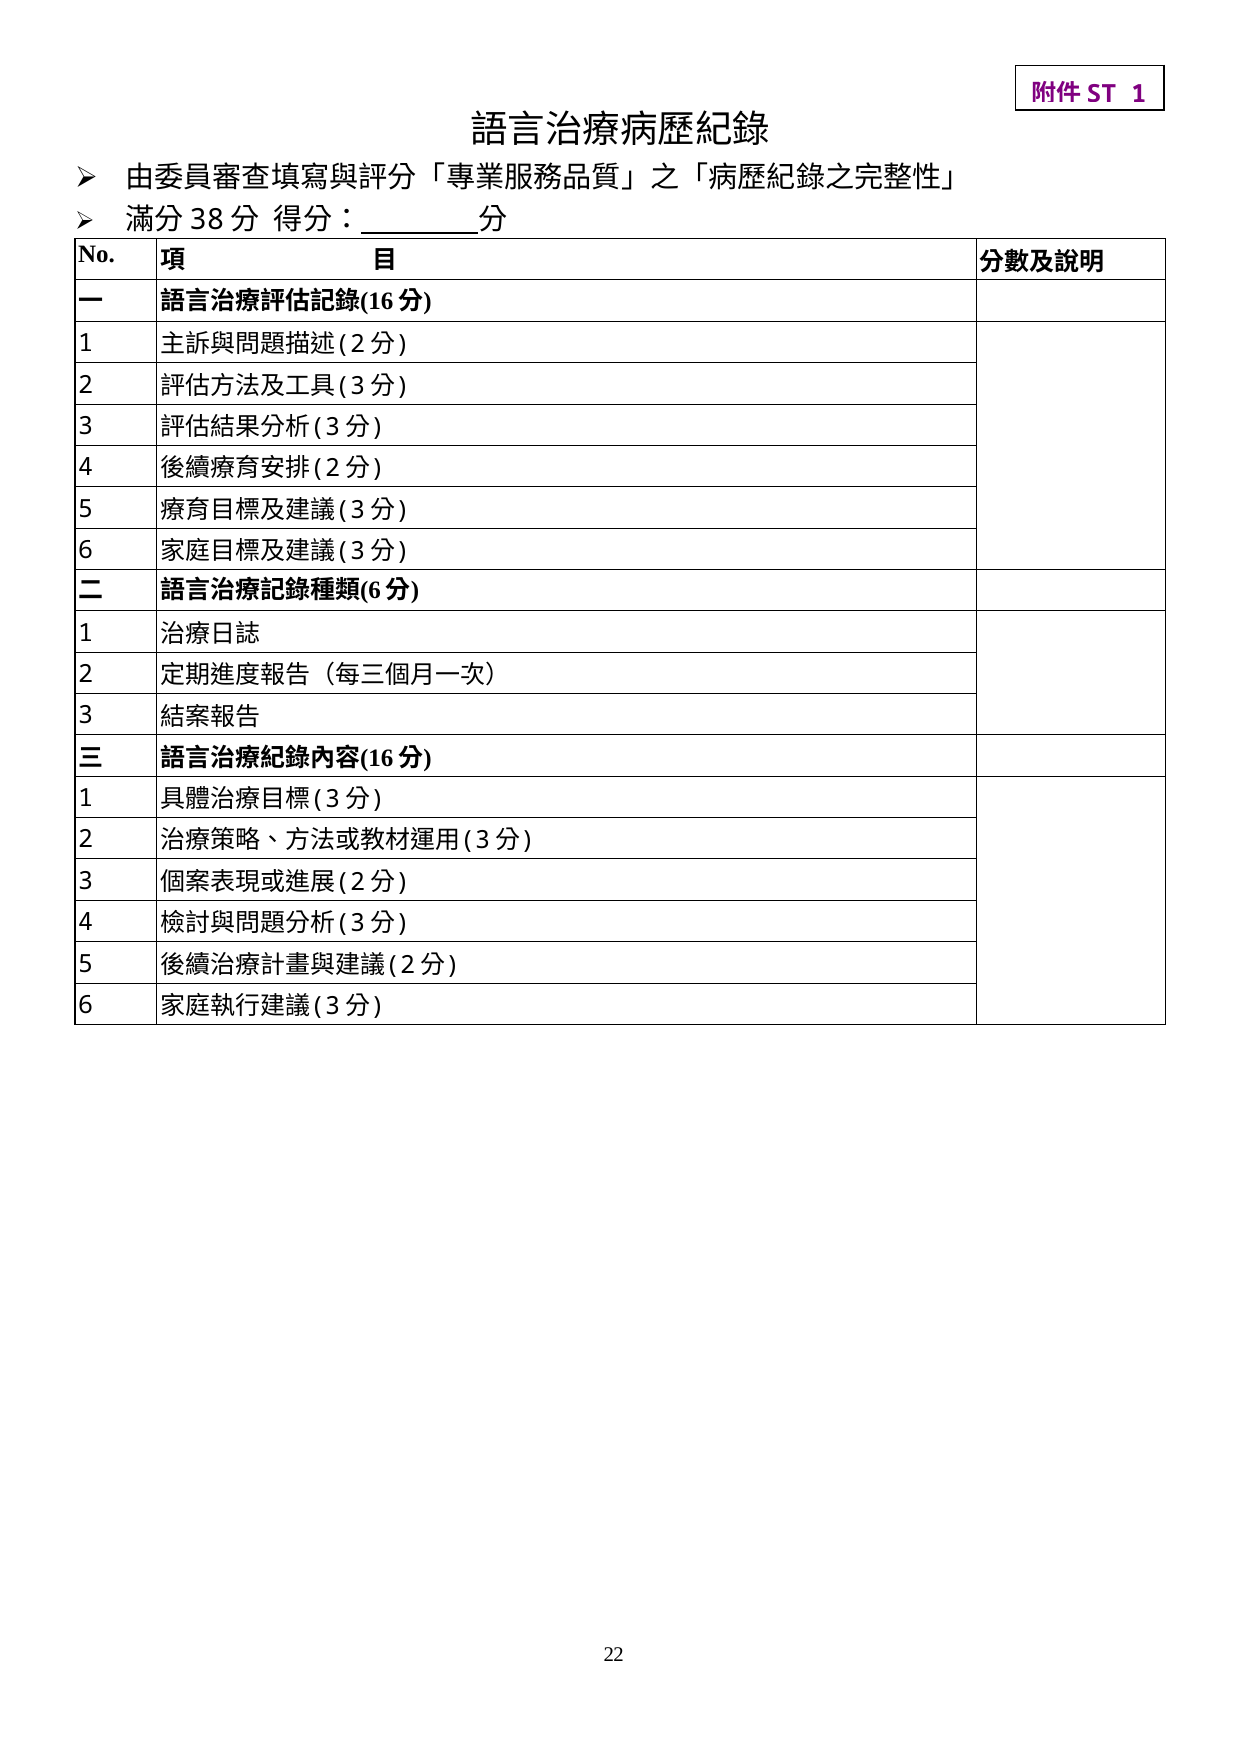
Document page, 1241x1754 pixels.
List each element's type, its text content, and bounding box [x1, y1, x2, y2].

table_cell [977, 735, 1165, 776]
subtitle 語言治療病歷紀錄 [75, 99, 1165, 153]
table_cell 2 [76, 653, 156, 693]
table_cell 評估方法及工具(3分) [157, 363, 976, 403]
table_cell 6 [76, 984, 156, 1024]
table_cell 主訴與問題描述(2分) [157, 322, 976, 362]
table_cell 3 [76, 694, 156, 734]
text 附件ST_1 [1031, 74, 1148, 101]
table_header 分數及說明 [977, 239, 1165, 279]
table_cell 3 [76, 859, 156, 900]
table_cell 語言治療評估記錄(16分) [157, 280, 976, 321]
table_cell [977, 570, 1165, 610]
table_cell 三 [76, 735, 156, 776]
table_cell 定期進度報告（每三個月一次） [157, 653, 976, 693]
table_cell 治療日誌 [157, 611, 976, 652]
subtitle 語言治療病歷紀錄 [1016, 66, 1163, 109]
table_cell 結案報告 [157, 694, 976, 734]
table_cell 3 [76, 405, 156, 445]
table_cell 2 [76, 818, 156, 858]
table_cell 5 [76, 942, 156, 982]
table_cell 後續治療計畫與建議(2分) [157, 942, 976, 982]
table_cell 二 [76, 570, 156, 610]
table_cell [977, 611, 1165, 734]
table_cell 1 [76, 322, 156, 362]
table_cell 2 [76, 363, 156, 403]
table_cell [977, 777, 1165, 1024]
table_cell 6 [76, 529, 156, 569]
table_cell 語言治療記錄種類(6分) [157, 570, 976, 610]
list 由委員審查填寫與評分「專業服務品質」之「病歷紀錄之完整性」 [75, 153, 1165, 196]
table_cell [977, 280, 1165, 321]
table_cell 一 [76, 280, 156, 321]
table_cell 1 [76, 611, 156, 652]
table_cell 家庭目標及建議(3分) [157, 529, 976, 569]
table_cell 療育目標及建議(3分) [157, 487, 976, 527]
table_cell 語言治療紀錄內容(16分) [157, 735, 976, 776]
table_cell 4 [76, 901, 156, 941]
table_cell 治療策略、方法或教材運用(3分) [157, 818, 976, 858]
table_cell 具體治療目標(3分) [157, 777, 976, 817]
table_cell 1 [76, 777, 156, 817]
table_cell 5 [76, 487, 156, 527]
table_header 項 目 [157, 239, 976, 279]
table_cell [977, 322, 1165, 569]
table_cell 檢討與問題分析(3分) [157, 901, 976, 941]
table_cell 家庭執行建議(3分) [157, 984, 976, 1024]
table_header No. [76, 239, 156, 279]
table_cell 評估結果分析(3分) [157, 405, 976, 445]
list 滿分38分 得分： 分 [75, 196, 1165, 238]
table_cell 個案表現或進展(2分) [157, 859, 976, 900]
table_cell 後續療育安排(2分) [157, 446, 976, 486]
table_cell 4 [76, 446, 156, 486]
